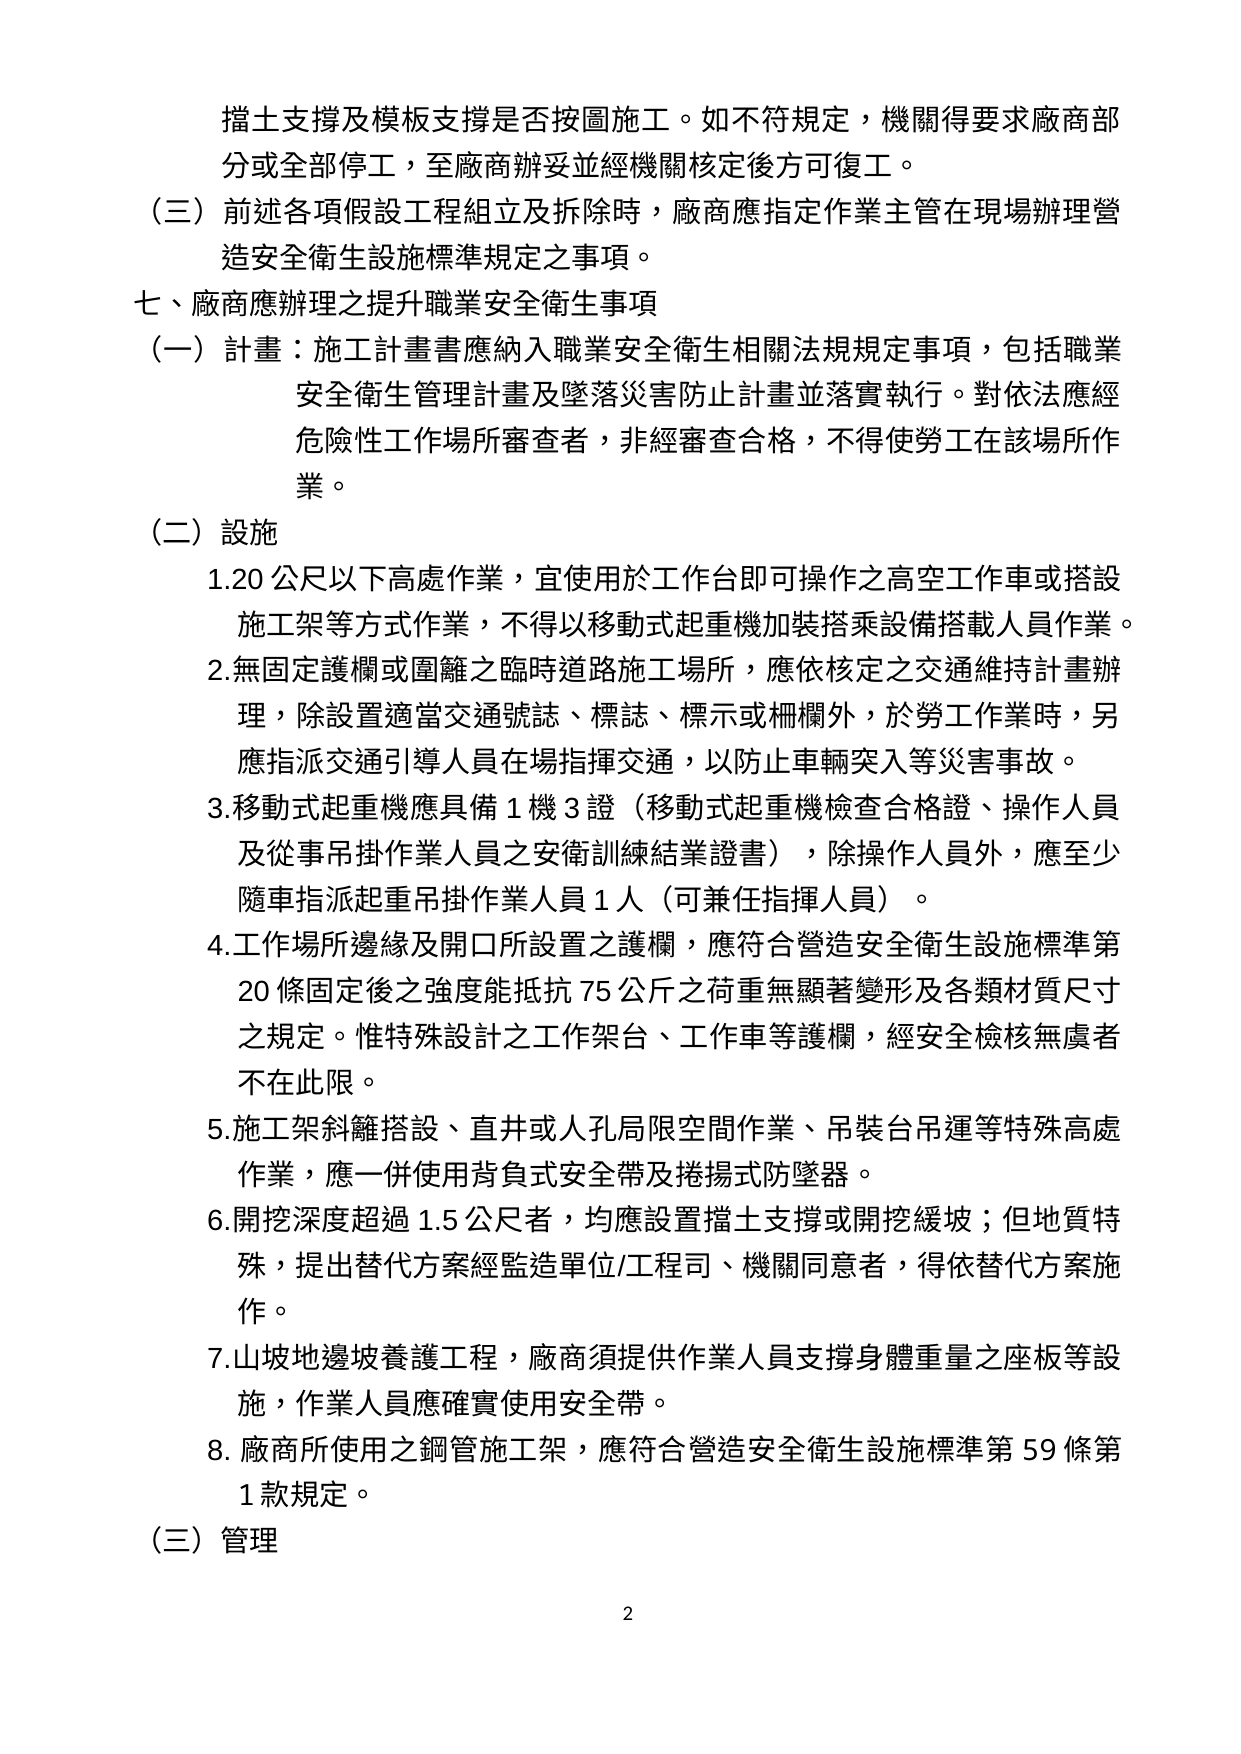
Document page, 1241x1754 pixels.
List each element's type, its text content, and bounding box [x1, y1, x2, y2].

text 2.無固定護欄或圍籬之臨時道路施工場所，應依核定之交通維持計畫辦理，除設置適當交通號誌、標誌、標示或柵欄外，於勞工作業時，另應指派交通引導人員在場指揮交通，以防止車輛突入等災害事故。 [207, 644, 1122, 782]
text （二）施工架構築完成使用前、開挖及灌漿前，廠商應通知機關查驗施工架、擋土支撐及模板支撐是否按圖施工。如不符規定，機關得要求廠商部分或全部停工，至廠商辦妥並經機關核定後方可復工。 [133, 94, 1122, 186]
text 1.20公尺以下高處作業，宜使用於工作台即可操作之高空工作車或搭設施工架等方式作業，不得以移動式起重機加裝搭乘設備搭載人員作業。 [207, 552, 1122, 644]
text 7.山坡地邊坡養護工程，廠商須提供作業人員支撐身體重量之座板等設施，作業人員應確實使用安全帶。 [207, 1332, 1122, 1423]
text 3.移動式起重機應具備1機3證（移動式起重機檢查合格證、操作人員及從事吊掛作業人員之安衛訓練結業證書），除操作人員外，應至少隨車指派起重吊掛作業人員1人（可兼任指揮人員）。 [207, 782, 1122, 919]
text 8. 廠商所使用之鋼管施工架，應符合營造安全衛生設施標準第59條第1款規定。 [207, 1423, 1122, 1515]
text 6.開挖深度超過1.5公尺者，均應設置擋土支撐或開挖緩坡；但地質特殊，提出替代方案經監造單位/工程司、機關同意者，得依替代方案施作。 [207, 1194, 1122, 1332]
text 5.施工架斜籬搭設、直井或人孔局限空間作業、吊裝台吊運等特殊高處作業，應一併使用背負式安全帶及捲揚式防墜器。 [207, 1102, 1122, 1194]
text （三）管理 [133, 1515, 1122, 1561]
text （一）計畫：施工計畫書應納入職業安全衛生相關法規規定事項，包括職業安全衛生管理計畫及墜落災害防止計畫並落實執行。對依法應經危險性工作場所審查者，非經審查合格，不得使勞工在該場所作業。 [133, 323, 1122, 507]
text 七、廠商應辦理之提升職業安全衛生事項 [133, 277, 1122, 323]
text （二）設施 [133, 507, 1122, 552]
text （三）前述各項假設工程組立及拆除時，廠商應指定作業主管在現場辦理營造安全衛生設施標準規定之事項。 [133, 186, 1122, 277]
text 4.工作場所邊緣及開口所設置之護欄，應符合營造安全衛生設施標準第20條固定後之強度能抵抗75公斤之荷重無顯著變形及各類材質尺寸之規定。惟特殊設計之工作架台、工作車等護欄，經安全檢核無虞者不在此限。 [207, 919, 1122, 1102]
